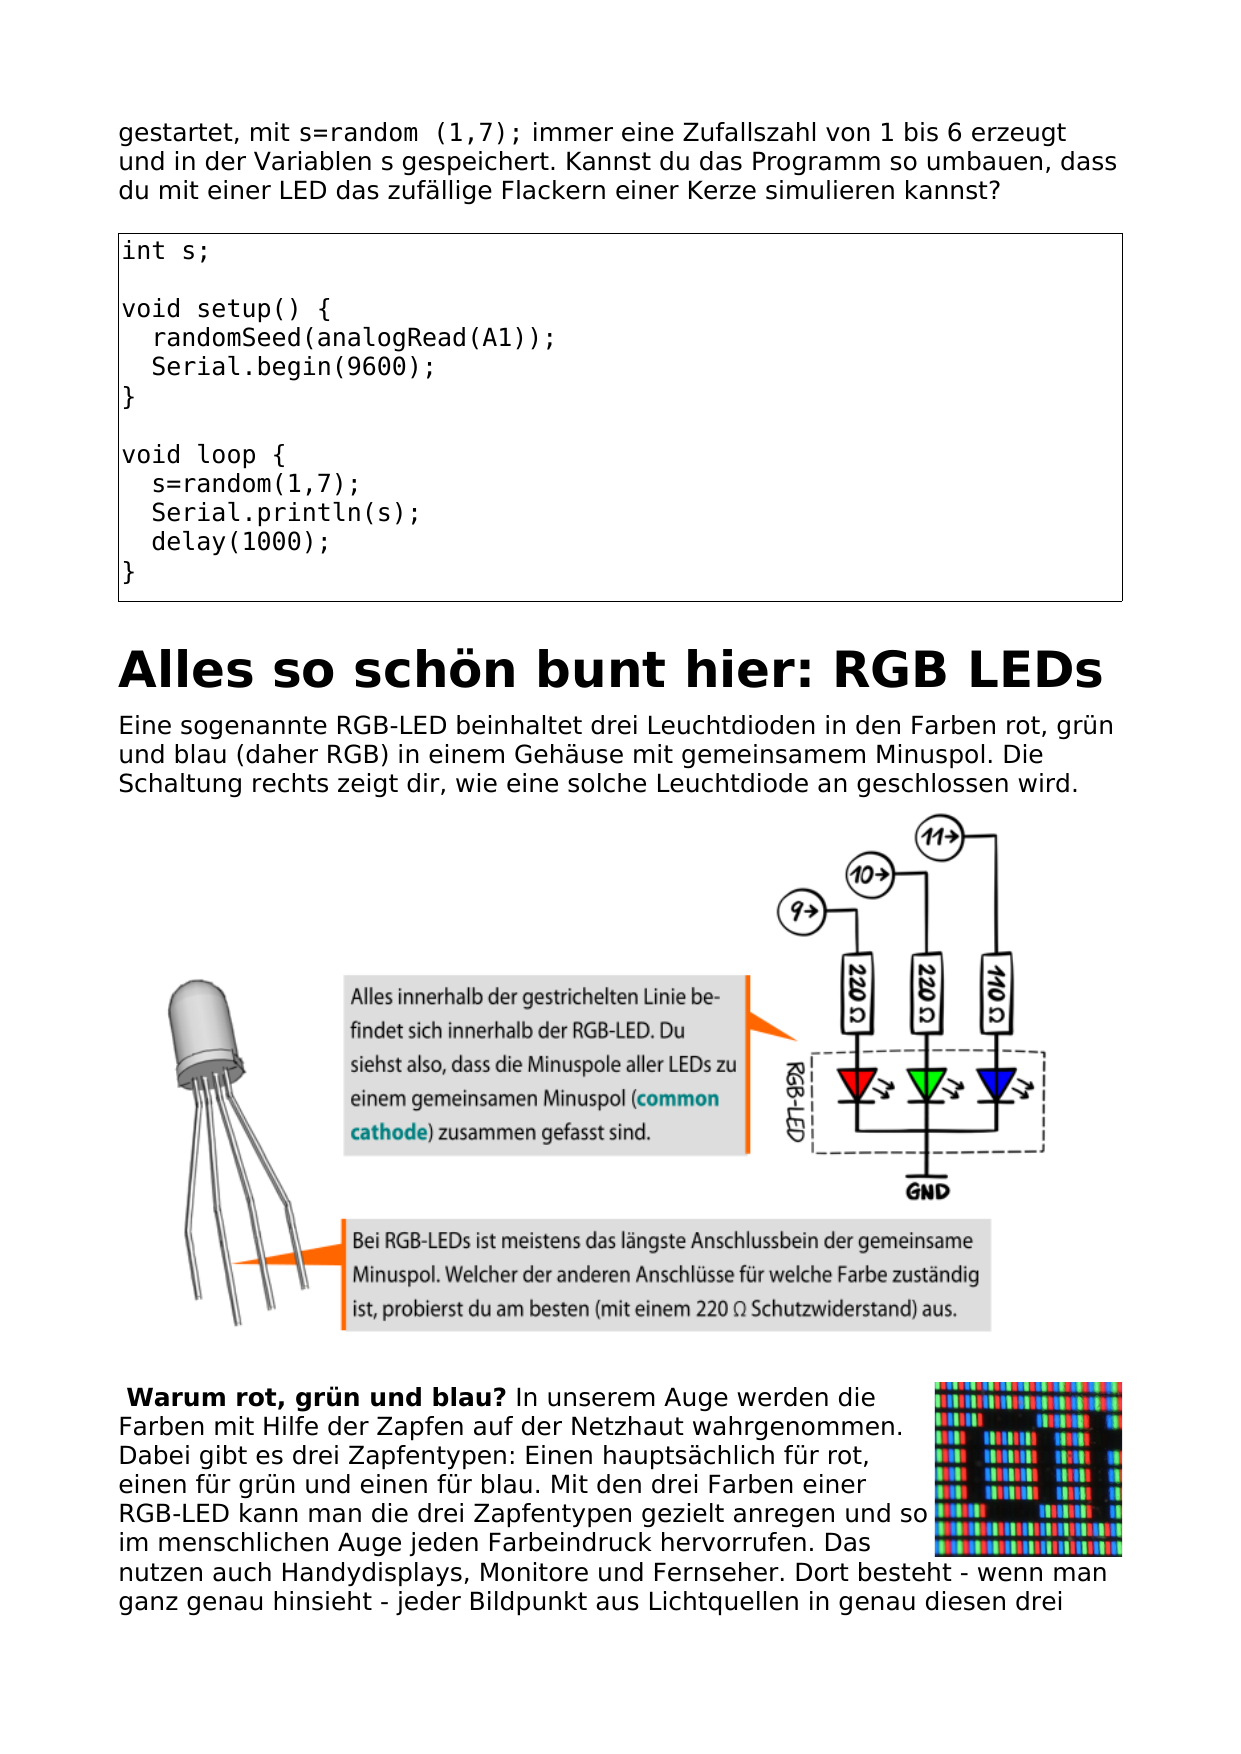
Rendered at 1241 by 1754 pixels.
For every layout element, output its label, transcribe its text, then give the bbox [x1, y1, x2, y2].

table_header int s; void setup() { randomSeed(analogRead(A1)); Serial.begin(9600); } void loop { s=random(1,7); Serial.println(s); delay(1000); } [119, 234, 1122, 601]
picture [118, 811, 1123, 1341]
picture [934, 1382, 1123, 1557]
subtitle Alles so schön bunt hier: RGB LEDs [118, 641, 1122, 699]
text gestartet, mit s=random (1,7); immer eine Zufallszahl von 1 bis 6 erzeugt und in der Variablen s gespeichert. Kannst du das Programm so umbauen, dass du mit einer LED das zufällige Flackern einer Kerze simulieren kannst? [118, 118, 1122, 206]
text Warum rot, grün und blau? In unserem Auge werden die Farben mit Hilfe der Zapfen auf der Netzhaut wahrgenommen. Dabei gibt es drei Zapfentypen: Einen hauptsächlich für rot, einen für grün und einen für blau. Mit den drei Farben einer RGB-LED kann man die drei Zapfentypen gezielt anregen und so im menschlichen Auge jeden Farbeindruck hervorrufen. Das nutzen auch Handydisplays, Monitore und Fernseher. Dort besteht - wenn man ganz genau hinsieht - jeder Bildpunkt aus Lichtquellen in genau diesen drei [118, 1383, 1122, 1616]
text Eine sogenannte RGB-LED beinhaltet drei Leuchtdioden in den Farben rot, grün und blau (daher RGB) in einem Gehäuse mit gemeinsamem Minuspol. Die Schaltung rechts zeigt dir, wie eine solche Leuchtdiode an geschlossen wird. [118, 711, 1122, 799]
